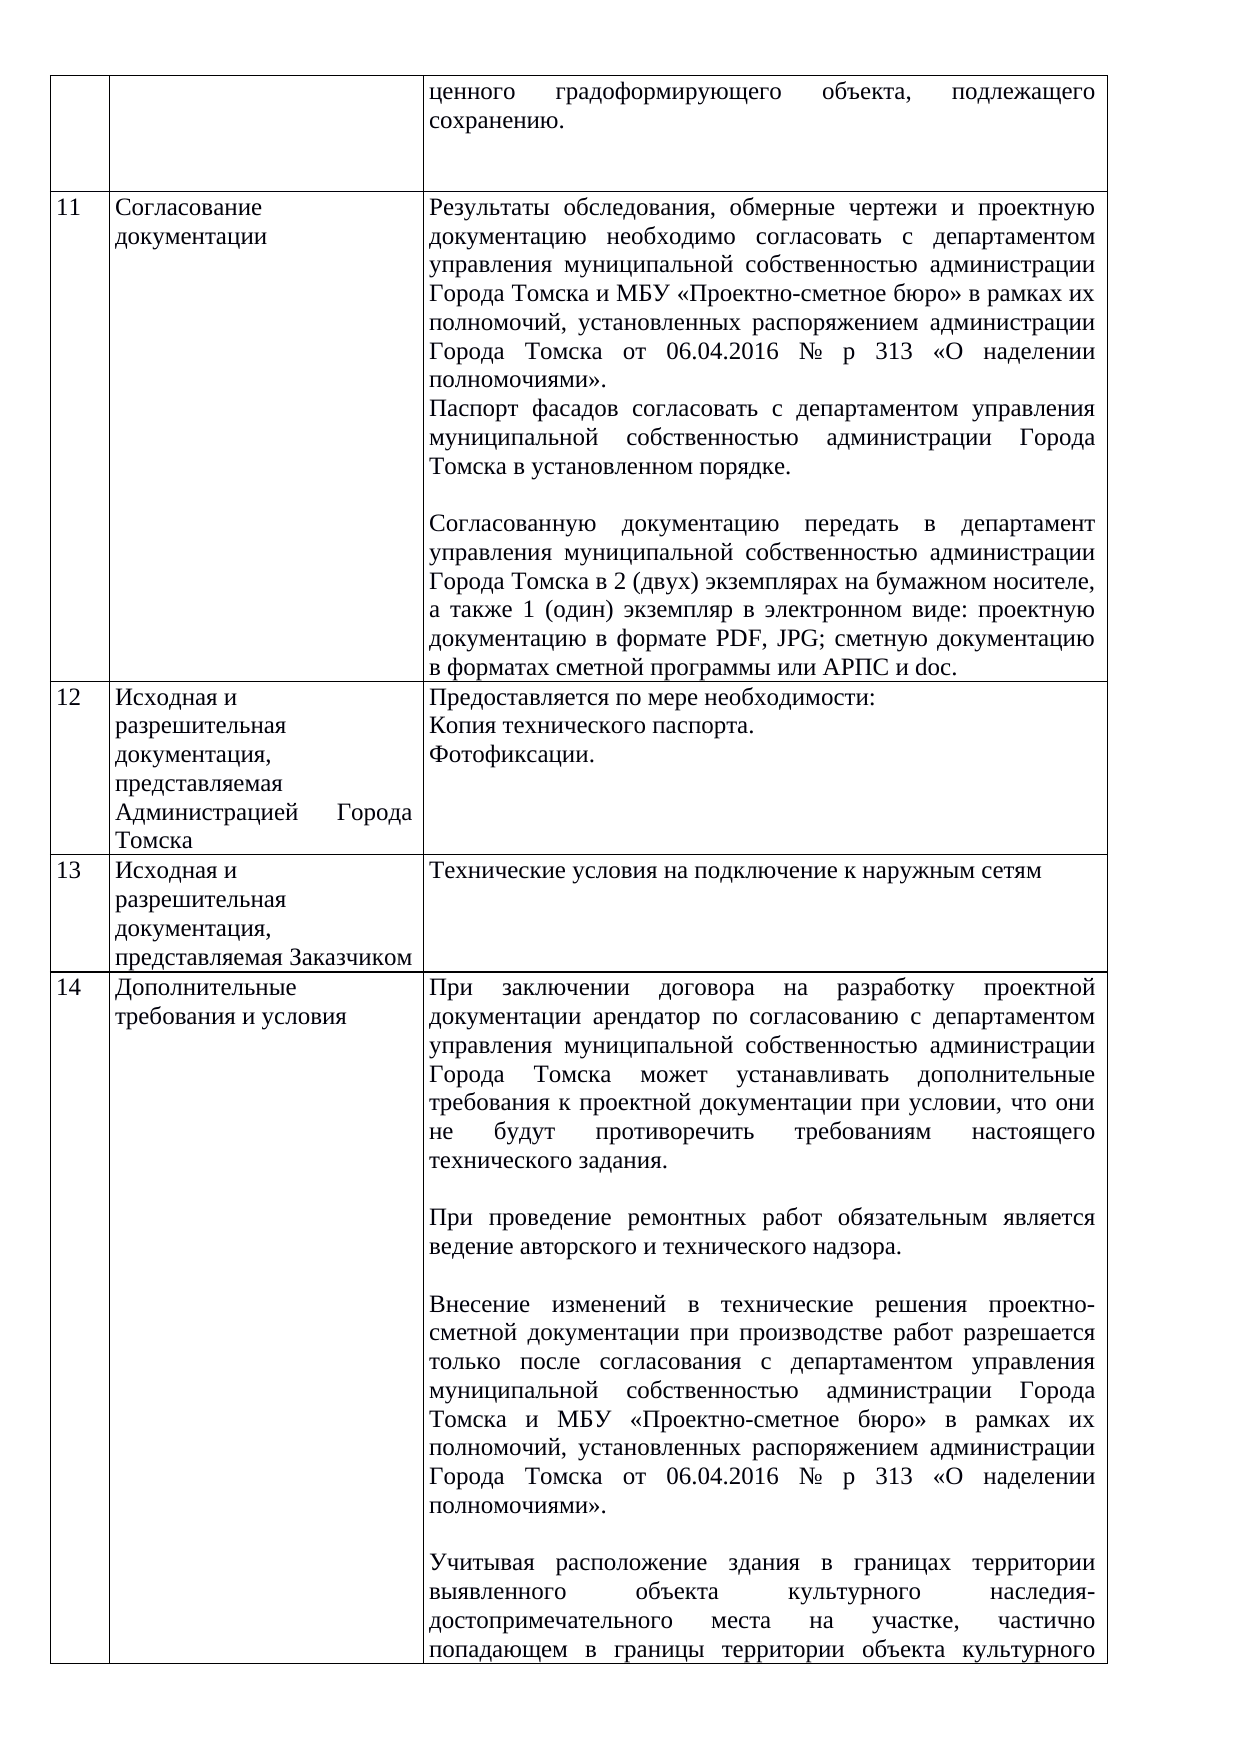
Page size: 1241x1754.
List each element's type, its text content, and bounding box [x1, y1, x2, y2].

table_cell Исходная и разрешительная документация, представляемая Администрацией Города Томска [110, 682, 423, 854]
table_cell Технические условия на подключение к наружным сетям [424, 855, 1107, 971]
table_cell Исходная и разрешительная документация, представляемая Заказчиком [110, 855, 423, 971]
table_cell Предоставляется по мере необходимости: Копия технического паспорта. Фотофиксации. [424, 682, 1107, 854]
table_cell 11 [51, 192, 109, 681]
table_cell Дополнительные требования и условия [110, 973, 423, 1662]
table_cell При заключении договора на разработку проектной документации арендатор по согласованию с департаментом управления муниципальной собственностью администрации Города Томска может устанавливать дополнительные требования к проектной документации при условии, что они не будут противоречить требованиям настоящего технического задания. При проведение ремонтных работ обязательным является ведение авторского и технического надзора. Внесение изменений в технические решения проектно-сметной документации при производстве работ разрешается только после согласования с департаментом управления муниципальной собственностью администрации Города Томска и МБУ «Проектно-сметное бюро» в рамках их полномочий, установленных распоряжением администрации Города Томска от 06.04.2016 № р 313 «О наделении полномочиями». Учитывая расположение здания в границах территории выявленного объекта культурного наследия-достопримечательного места на участке, частично попадающем в границы территории объекта культурного [424, 973, 1107, 1662]
table_cell 13 [51, 855, 109, 971]
table_cell [110, 76, 423, 191]
table_cell Согласование документации [110, 192, 423, 681]
table_cell Результаты обследования, обмерные чертежи и проектную документацию необходимо согласовать с департаментом управления муниципальной собственностью администрации Города Томска и МБУ «Проектно-сметное бюро» в рамках их полномочий, установленных распоряжением администрации Города Томска от 06.04.2016 № р 313 «О наделении полномочиями». Паспорт фасадов согласовать с департаментом управления муниципальной собственностью администрации Города Томска в установленном порядке. Согласованную документацию передать в департамент управления муниципальной собственностью администрации Города Томска в 2 (двух) экземплярах на бумажном носителе, а также 1 (один) экземпляр в электронном виде: проектную документацию в формате PDF, JPG; сметную документацию в форматах сметной программы или АРПС и doc. [424, 192, 1107, 681]
table_cell [51, 76, 109, 191]
table_cell ценного градоформирующего объекта, подлежащего сохранению. [424, 76, 1107, 191]
table_cell 14 [51, 973, 109, 1662]
table_cell 12 [51, 682, 109, 854]
